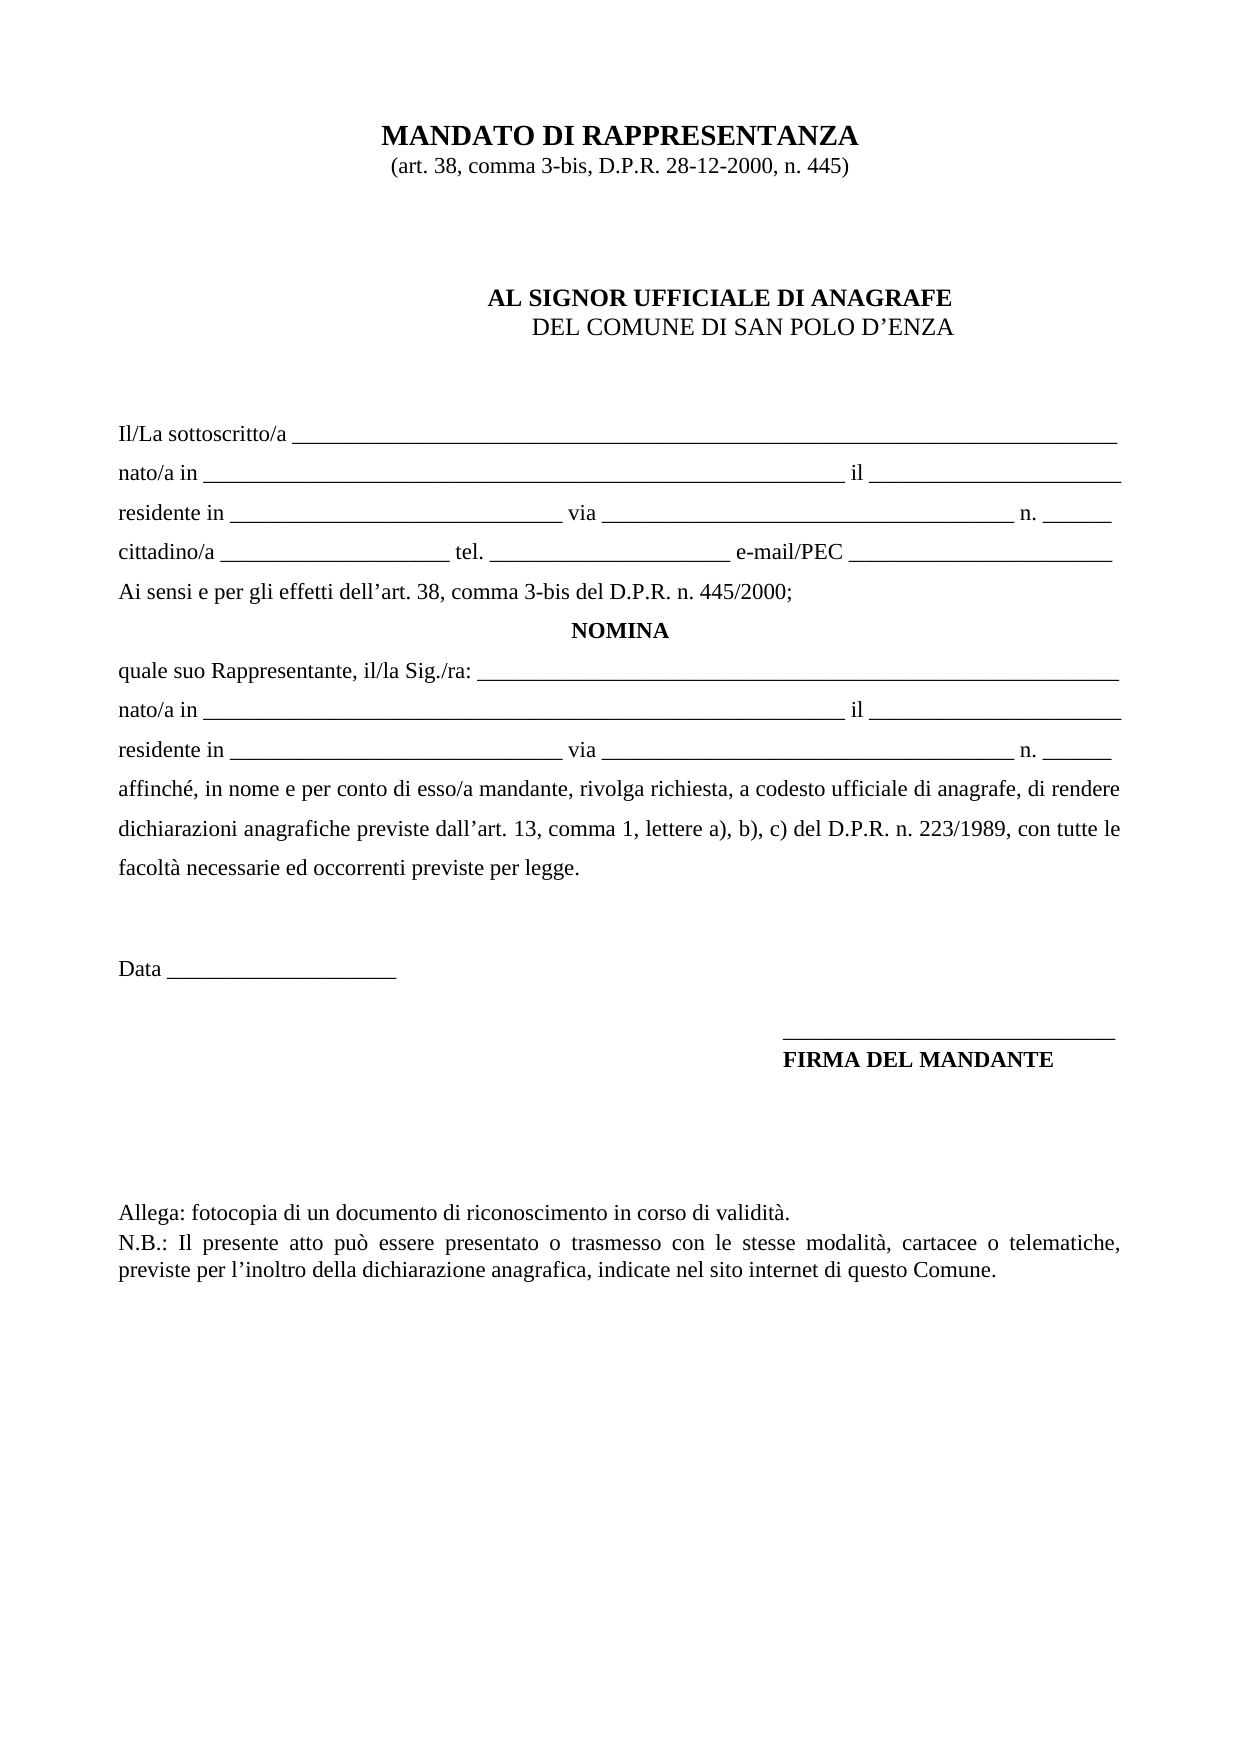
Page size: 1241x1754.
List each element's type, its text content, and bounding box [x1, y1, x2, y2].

text (art. 38, comma 3-bis, D.P.R. 28-12-2000, n. 445) [118, 152, 1122, 178]
text MANDATO DI RAPPRESENTANZA [118, 118, 1122, 152]
text residente in _____________________________ via ____________________________________ n. ______ [118, 499, 1122, 525]
text _____________________________ [118, 1016, 1122, 1042]
text Il/La sottoscritto/a ________________________________________________________________________ [118, 420, 1122, 446]
text Data ____________________ [118, 955, 1122, 981]
text FIRMA DEL MANDANTE [118, 1046, 1122, 1073]
text cittadino/a ____________________ tel. _____________________ e-mail/PEC _______________________ [118, 538, 1122, 565]
text quale suo Rappresentante, il/la Sig./ra: ________________________________________________________ [118, 657, 1122, 683]
text affinché, in nome e per conto di esso/a mandante, rivolga richiesta, a codesto ufficiale di anagrafe, di rendere dichiarazioni anagrafiche previste dall’art. 13, comma 1, lettere a), b), c) del D.P.R. n. 223/1989, con tutte le facoltà necessarie ed occorrenti previste per legge. [118, 775, 1122, 881]
text nato/a in ________________________________________________________ il ______________________ [118, 696, 1122, 723]
text DEL COMUNE DI SAN POLO D’ENZA [487, 312, 1122, 341]
text AL SIGNOR UFFICIALE DI ANAGRAFE [413, 283, 1122, 312]
text Allega: fotocopia di un documento di riconoscimento in corso di validità. [118, 1199, 1122, 1225]
text N.B.: Il presente atto può essere presentato o trasmesso con le stesse modalità, cartacee o telematiche, previste per l’inoltro della dichiarazione anagrafica, indicate nel sito internet di questo Comune. [118, 1229, 1122, 1282]
text nato/a in ________________________________________________________ il ______________________ [118, 459, 1122, 486]
text NOMINA [118, 617, 1122, 644]
text residente in _____________________________ via ____________________________________ n. ______ [118, 736, 1122, 762]
text Ai sensi e per gli effetti dell’art. 38, comma 3-bis del D.P.R. n. 445/2000; [118, 578, 1122, 604]
